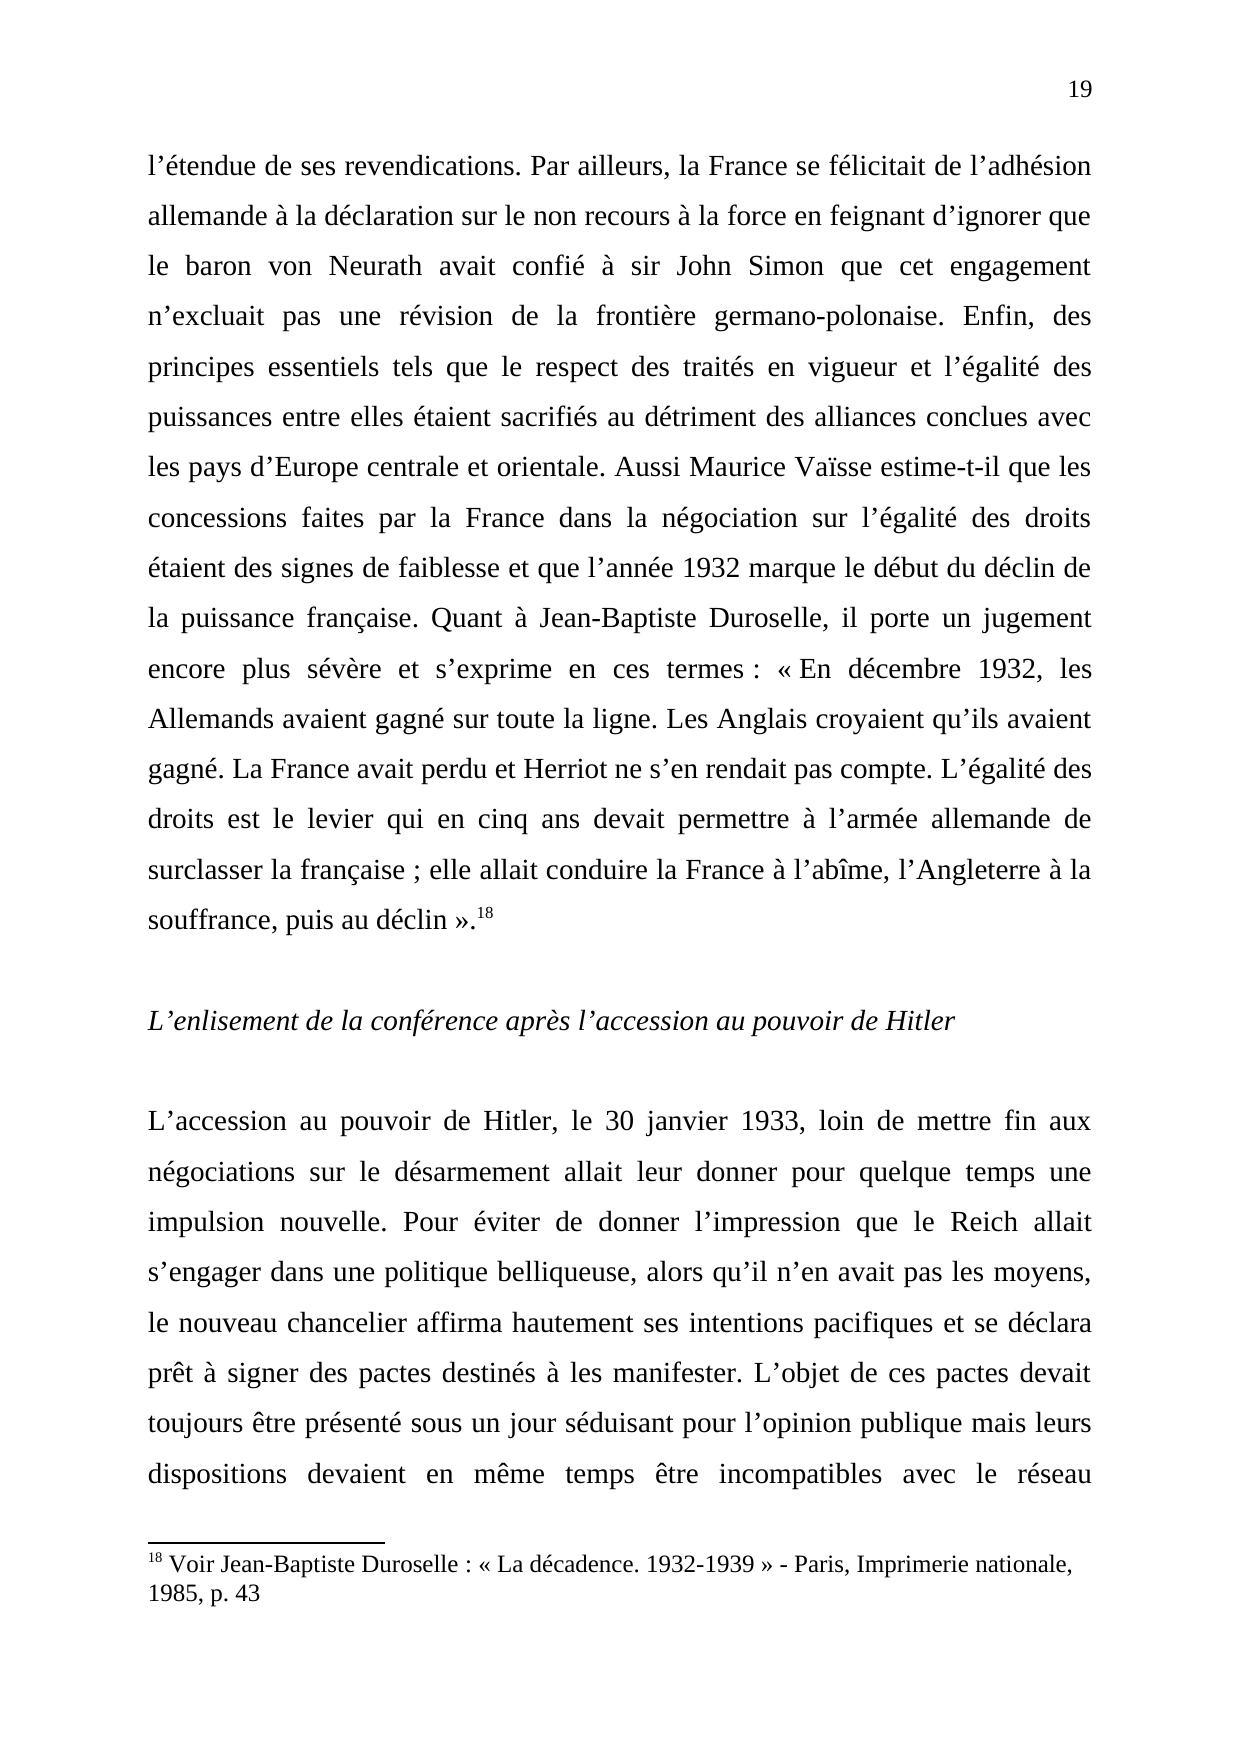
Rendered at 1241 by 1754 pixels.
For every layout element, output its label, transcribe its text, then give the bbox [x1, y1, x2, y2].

text L’accession au pouvoir de Hitler, le 30 janvier 1933, loin de mettre fin aux négociations sur le désarmement allait leur donner pour quelque temps une impulsion nouvelle. Pour éviter de donner l’impression que le Reich allait s’engager dans une politique belliqueuse, alors qu’il n’en avait pas les moyens, le nouveau chancelier affirma hautement ses intentions pacifiques et se déclara prêt à signer des pactes destinés à les manifester. L’objet de ces pactes devait toujours être présenté sous un jour séduisant pour l’opinion publique mais leurs dispositions devaient en même temps être incompatibles avec le réseau [148, 1103, 1093, 1489]
text Voir Jean-Baptiste Duroselle : « La décadence. 1932-1939 » - Paris, Imprimerie nationale, 1985, p. 43 [148, 1549, 1093, 1606]
text L’enlisement de la conférence après l’accession au pouvoir de Hitler [148, 1003, 1093, 1036]
text l’étendue de ses revendications. Par ailleurs, la France se félicitait de l’adhésion allemande à la déclaration sur le non recours à la force en feignant d’ignorer que le baron von Neurath avait confié à sir John Simon que cet engagement n’excluait pas une révision de la frontière germano-polonaise. Enfin, des principes essentiels tels que le respect des traités en vigueur et l’égalité des puissances entre elles étaient sacrifiés au détriment des alliances conclues avec les pays d’Europe centrale et orientale. Aussi Maurice Vaïsse estime-t-il que les concessions faites par la France dans la négociation sur l’égalité des droits étaient des signes de faiblesse et que l’année 1932 marque le début du déclin de la puissance française. Quant à Jean-Baptiste Duroselle, il porte un jugement encore plus sévère et s’exprime en ces termes : « En décembre 1932, les Allemands avaient gagné sur toute la ligne. Les Anglais croyaient qu’ils avaient gagné. La France avait perdu et Herriot ne s’en rendait pas compte. L’égalité des droits est le levier qui en cinq ans devait permettre à l’armée allemande de surclasser la française ; elle allait conduire la France à l’abîme, l’Angleterre à la souffrance, puis au déclin ». [148, 148, 1093, 936]
